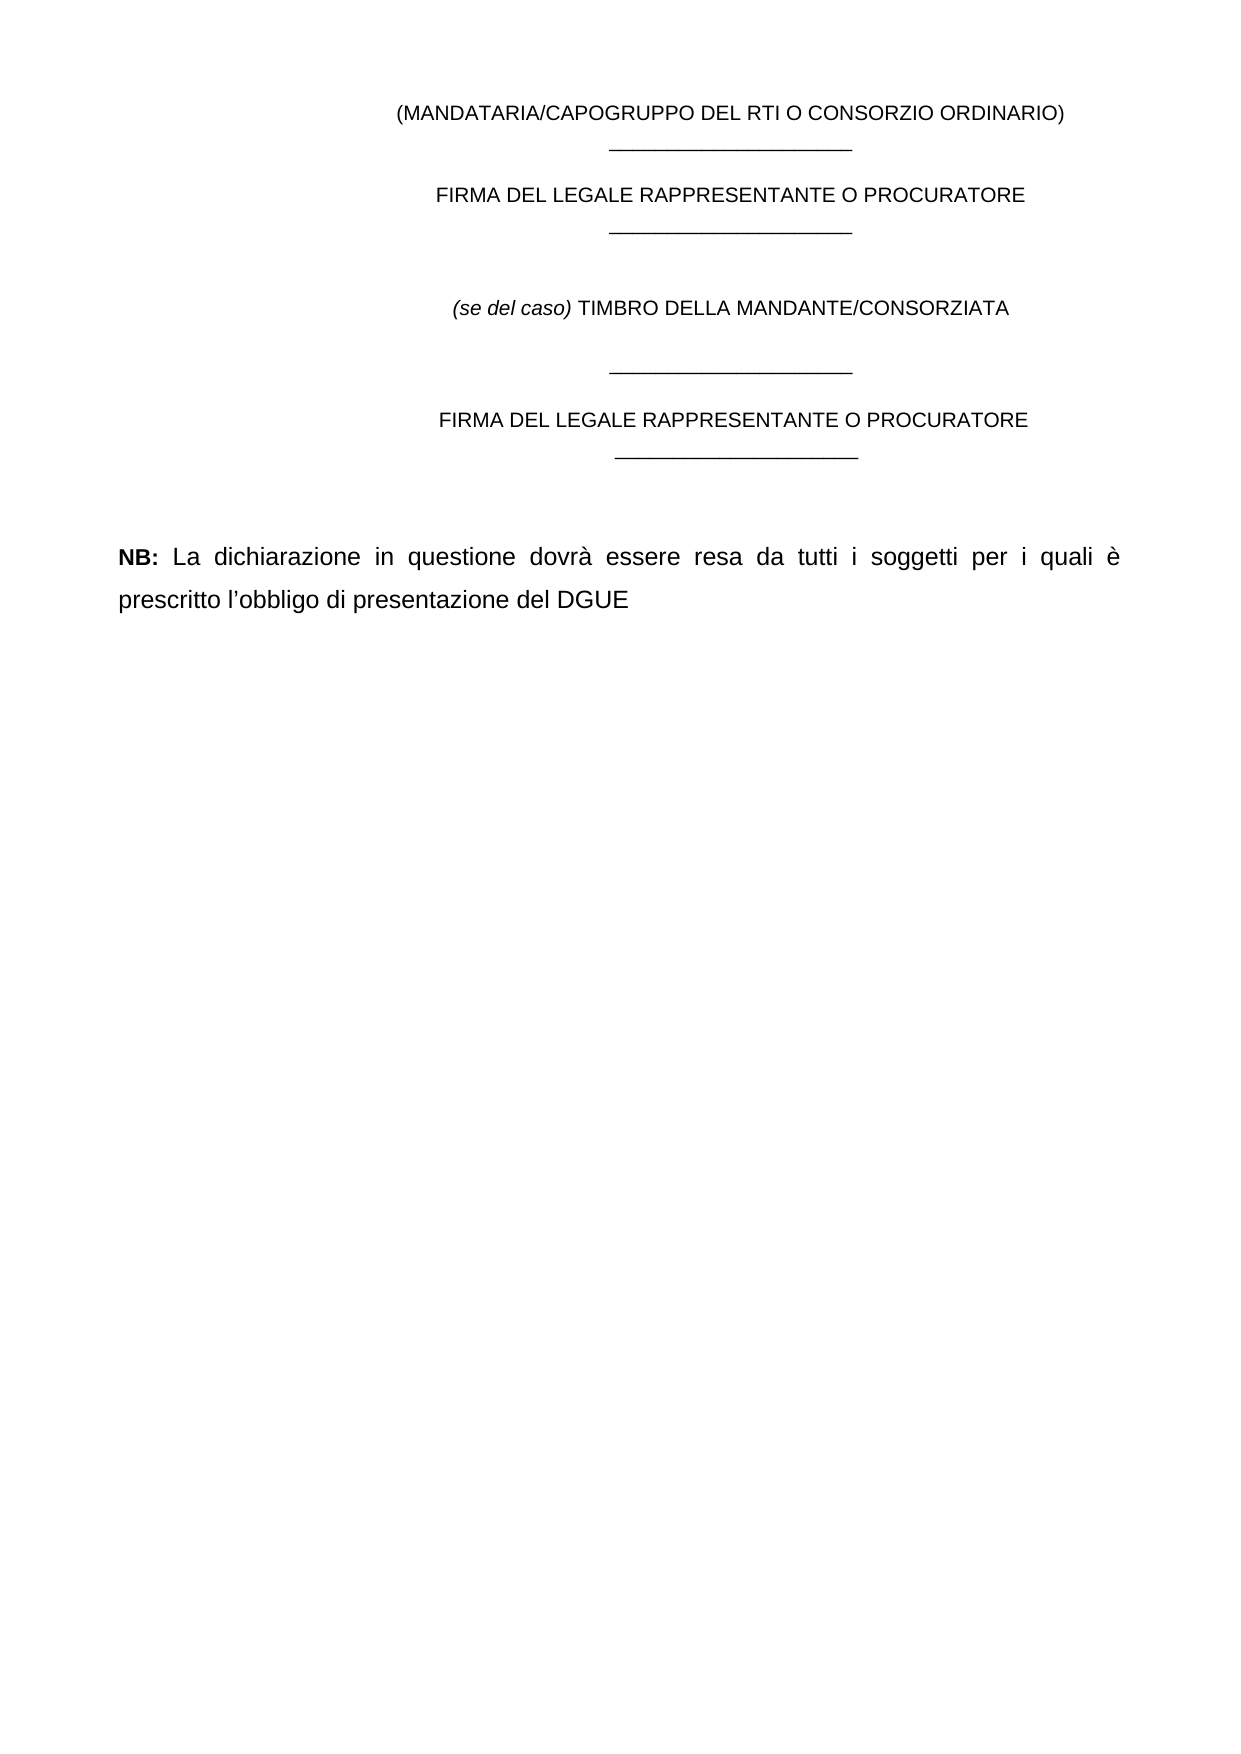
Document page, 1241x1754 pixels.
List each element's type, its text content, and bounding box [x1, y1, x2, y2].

text (se del caso) TIMBRO DELLA MANDANTE/CONSORZIATA [339, 296, 1122, 319]
text _____________________ [339, 436, 1122, 460]
text _____________________ [339, 210, 1122, 234]
text _____________________ [339, 323, 1122, 374]
text _____________________ [339, 128, 1122, 152]
text FIRMA DEL LEGALE RAPPRESENTANTE O PROCURATORE [339, 408, 1122, 432]
text NB: La dichiarazione in questione dovrà essere resa da tutti i soggetti per i quali è prescritto l’obbligo di presentazione del DGUE [118, 542, 1122, 614]
text (MANDATARIA/CAPOGRUPPO DEL RTI O CONSORZIO ORDINARIO) [339, 100, 1122, 124]
text FIRMA DEL LEGALE RAPPRESENTANTE O PROCURATORE [339, 183, 1122, 207]
